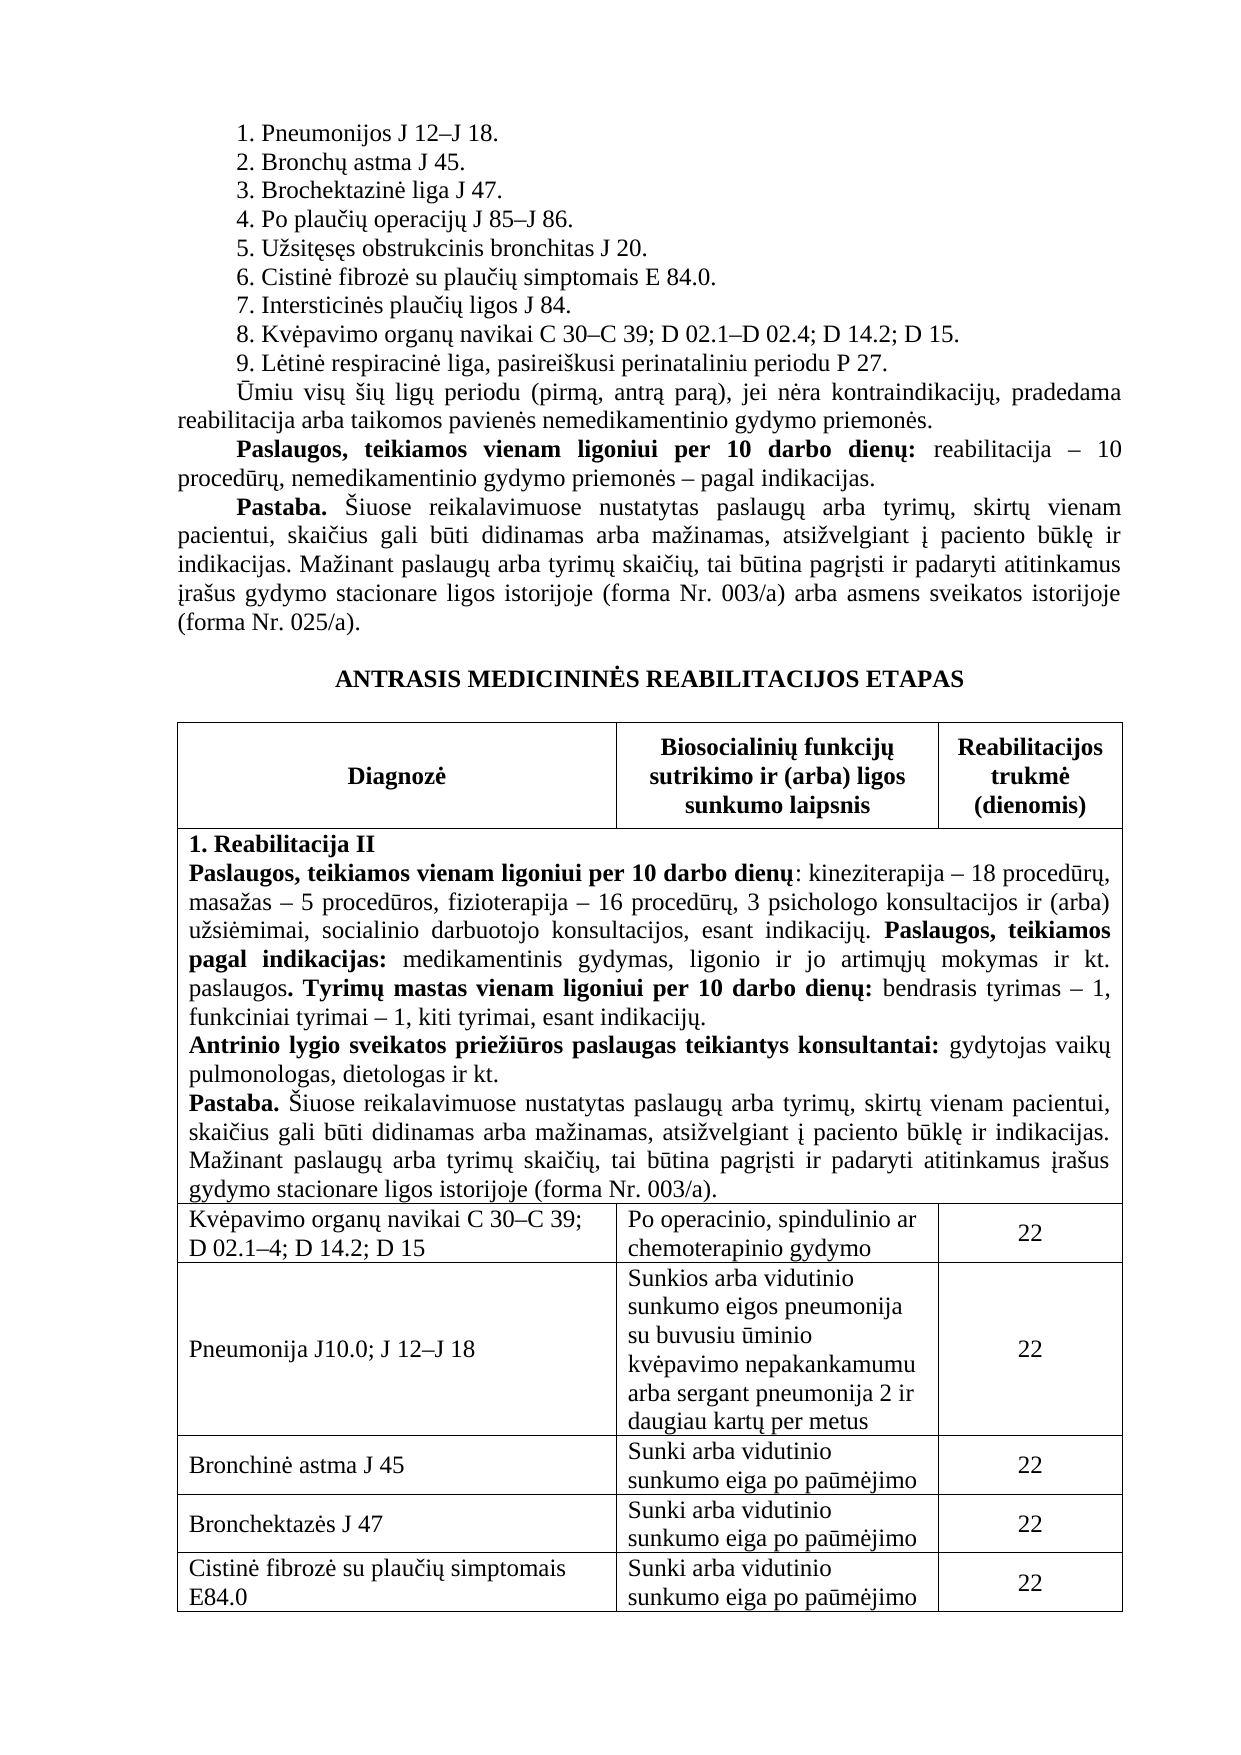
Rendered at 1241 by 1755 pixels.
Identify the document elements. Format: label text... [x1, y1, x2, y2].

table_cell Kvėpavimo organų navikai C 30–C 39; D 02.1–4; D 14.2; D 15 [178, 1204, 616, 1262]
text 6. Cistinė fibrozė su plaučių simptomais E 84.0. [177, 262, 1122, 291]
text Ūmiu visų šių ligų periodu (pirmą, antrą parą), jei nėra kontraindikacijų, pradedama reabilitacija arba taikomos pavienės nemedikamentinio gydymo priemonės. [177, 377, 1122, 434]
text 9. Lėtinė respiracinė liga, pasireiškusi perinataliniu periodu P 27. [177, 348, 1122, 377]
table_header Diagnozė [178, 723, 616, 828]
table_cell Po operacinio, spindulinio ar chemoterapinio gydymo [617, 1204, 938, 1262]
table_cell Sunkios arba vidutinio sunkumo eigos pneumonija su buvusiu ūminio kvėpavimo nepakankamumu arba sergant pneumonija 2 ir daugiau kartų per metus [617, 1263, 938, 1435]
text 3. Brochektazinė liga J 47. [177, 176, 1122, 204]
table_cell Pneumonija J10.0; J 12–J 18 [178, 1263, 616, 1435]
subtitle ANTRASIS MEDICININĖS REABILITACIJOS ETAPAS [177, 664, 1122, 693]
table_header Reabilitacijos trukmė (dienomis) [939, 723, 1122, 828]
text 8. Kvėpavimo organų navikai C 30–C 39; D 02.1–D 02.4; D 14.2; D 15. [177, 319, 1122, 348]
text 2. Bronchų astma J 45. [177, 147, 1122, 176]
table_cell 22 [939, 1263, 1122, 1435]
text 4. Po plaučių operacijų J 85–J 86. [177, 204, 1122, 233]
text Paslaugos, teikiamos vienam ligoniui per 10 darbo dienų: reabilitacija – 10 procedūrų, nemedikamentinio gydymo priemonės – pagal indikacijas. [177, 434, 1122, 492]
table_cell Sunki arba vidutinio sunkumo eiga po paūmėjimo [617, 1436, 938, 1494]
table_cell Bronchinė astma J 45 [178, 1436, 616, 1494]
table_cell Bronchektazės J 47 [178, 1495, 616, 1552]
text Pastaba. Šiuose reikalavimuose nustatytas paslaugų arba tyrimų, skirtų vienam pacientui, skaičius gali būti didinamas arba mažinamas, atsižvelgiant į paciento būklę ir indikacijas. Mažinant paslaugų arba tyrimų skaičių, tai būtina pagrįsti ir padaryti atitinkamus įrašus gydymo stacionare ligos istorijoje (forma Nr. 003/a) arba asmens sveikatos istorijoje (forma Nr. 025/a). [177, 492, 1122, 636]
table_cell Cistinė fibrozė su plaučių simptomais E84.0 [178, 1553, 616, 1611]
text 1. Pneumonijos J 12–J 18. [177, 118, 1122, 147]
table_cell 22 [939, 1553, 1122, 1611]
table_cell 22 [939, 1495, 1122, 1552]
table_cell 1. Reabilitacija II Paslaugos, teikiamos vienam ligoniui per 10 darbo dienų: kineziterapija – 18 procedūrų, masažas – 5 procedūros, fizioterapija – 16 procedūrų, 3 psichologo konsultacijos ir (arba) užsiėmimai, socialinio darbuotojo konsultacijos, esant indikacijų. Paslaugos, teikiamos pagal indikacijas: medikamentinis gydymas, ligonio ir jo artimųjų mokymas ir kt. paslaugos. Tyrimų mastas vienam ligoniui per 10 darbo dienų: bendrasis tyrimas – 1, funkciniai tyrimai – 1, kiti tyrimai, esant indikacijų. Antrinio lygio sveikatos priežiūros paslaugas teikiantys konsultantai: gydytojas vaikų pulmonologas, dietologas ir kt. Pastaba. Šiuose reikalavimuose nustatytas paslaugų arba tyrimų, skirtų vienam pacientui, skaičius gali būti didinamas arba mažinamas, atsižvelgiant į paciento būklę ir indikacijas. Mažinant paslaugų arba tyrimų skaičių, tai būtina pagrįsti ir padaryti atitinkamus įrašus gydymo stacionare ligos istorijoje (forma Nr. 003/a). [178, 829, 1122, 1203]
table_cell Sunki arba vidutinio sunkumo eiga po paūmėjimo [617, 1553, 938, 1611]
table_header Biosocialinių funkcijų sutrikimo ir (arba) ligos sunkumo laipsnis [617, 723, 938, 828]
table_cell 22 [939, 1436, 1122, 1494]
table_cell Sunki arba vidutinio sunkumo eiga po paūmėjimo [617, 1495, 938, 1552]
text 7. Intersticinės plaučių ligos J 84. [177, 291, 1122, 319]
table_cell 22 [939, 1204, 1122, 1262]
text 5. Užsitęsęs obstrukcinis bronchitas J 20. [177, 233, 1122, 262]
